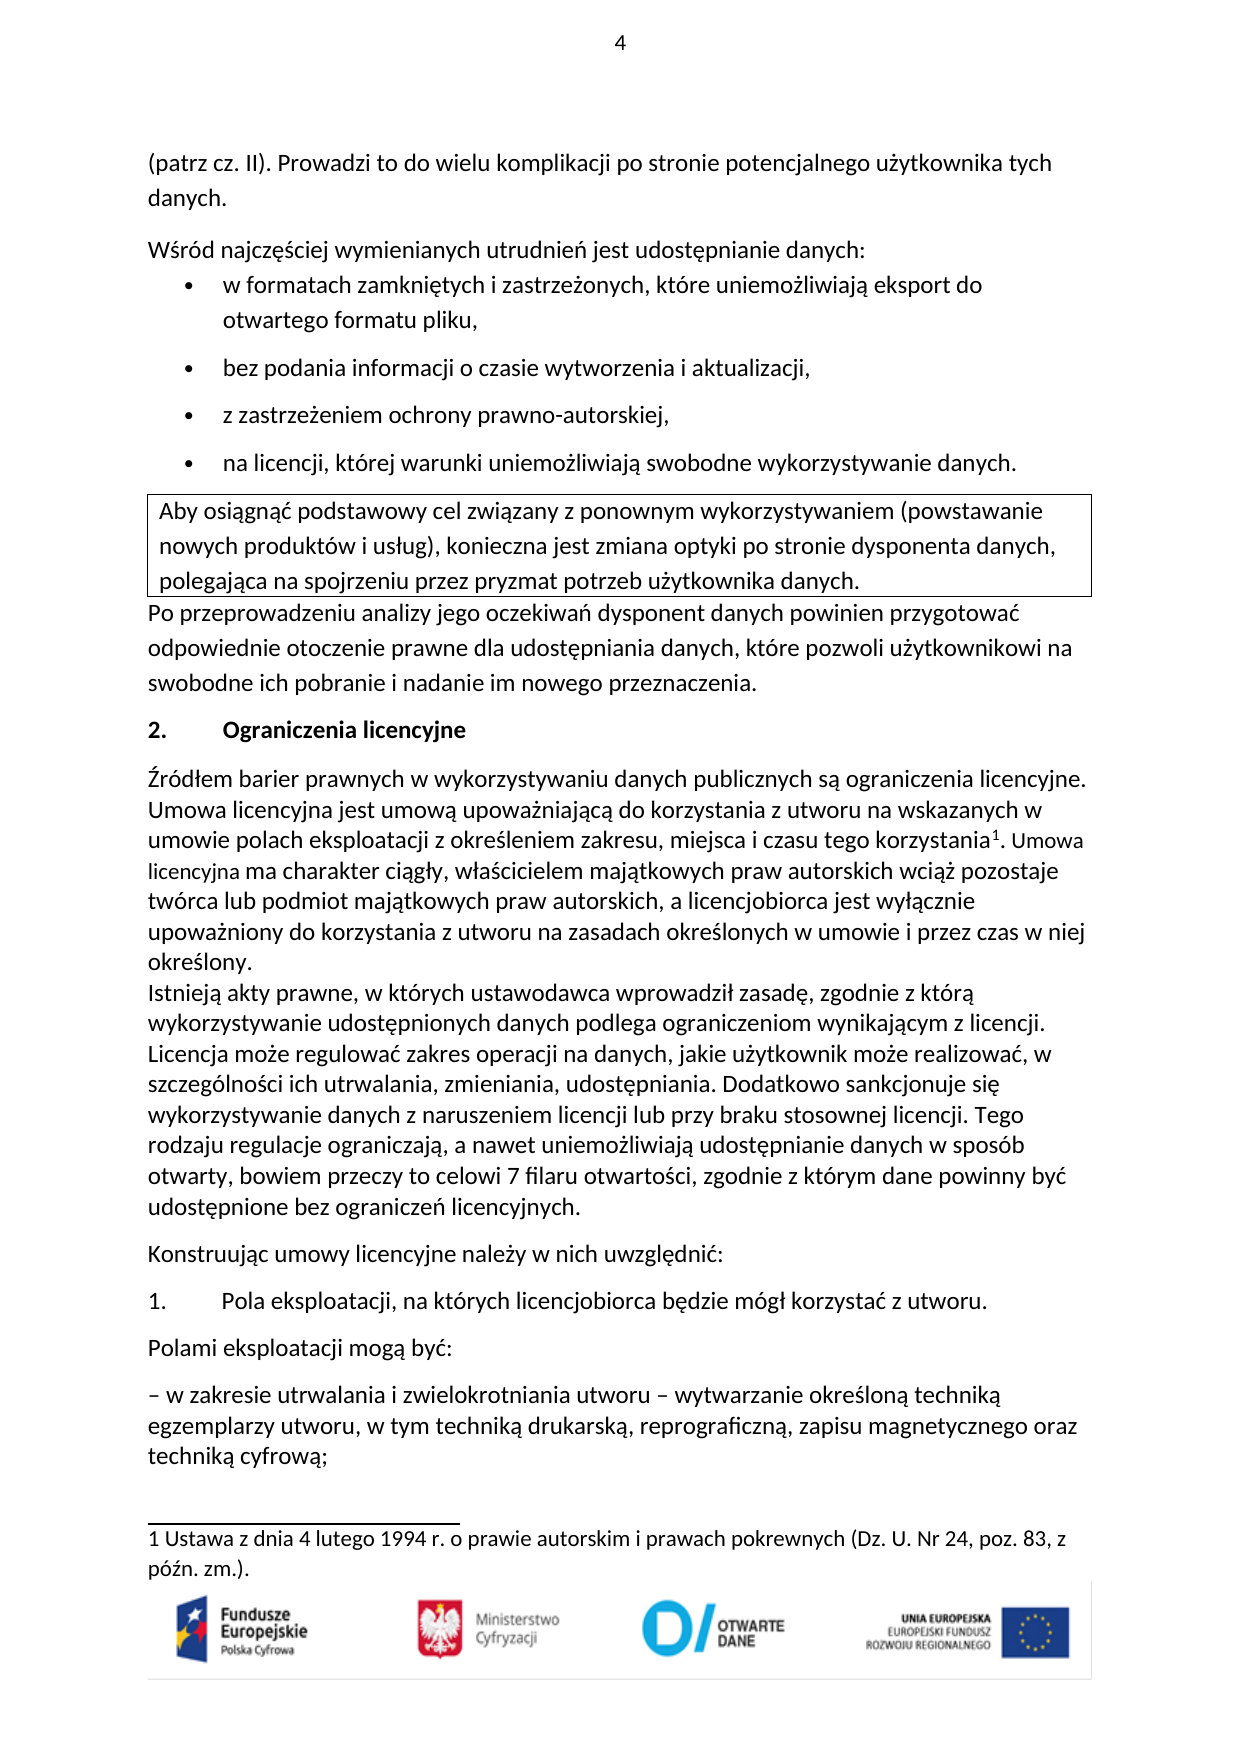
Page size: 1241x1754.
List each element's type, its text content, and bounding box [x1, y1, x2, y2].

picture [147, 1581, 1093, 1681]
text Konstruując umowy licencyjne należy w nich uwzględnić: [148, 1238, 1093, 1268]
text Po przeprowadzeniu analizy jego oczekiwań dysponent danych powinien przygotować odpowiednie otoczenie prawne dla udostępniania danych, które pozwoli użytkownikowi na swobodne ich pobranie i nadanie im nowego przeznaczenia. [148, 597, 1093, 697]
list z zastrzeżeniem ochrony prawno-autorskiej, [185, 399, 1093, 430]
text Istnieją akty prawne, w których ustawodawca wprowadził zasadę, zgodnie z którą wykorzystywanie udostępnionych danych podlega ograniczeniom wynikającym z licencji. Licencja może regulować zakres operacji na danych, jakie użytkownik może realizować, w szczególności ich utrwalania, zmieniania, udostępniania. Dodatkowo sankcjonuje się wykorzystywanie danych z naruszeniem licencji lub przy braku stosownej licencji. Tego rodzaju regulacje ograniczają, a nawet uniemożliwiają udostępnianie danych w sposób otwarty, bowiem przeczy to celowi 7 filaru otwartości, zgodnie z którym dane powinny być udostępnione bez ograniczeń licencyjnych. [148, 977, 1093, 1221]
table_header Aby osiągnąć podstawowy cel związany z ponownym wykorzystywaniem (powstawanie nowych produktów i usług), konieczna jest zmiana optyki po stronie dysponenta danych, polegająca na spojrzeniu przez pryzmat potrzeb użytkownika danych. [148, 495, 1091, 596]
list na licencji, której warunki uniemożliwiają swobodne wykorzystywanie danych. [185, 447, 1093, 477]
list Polami eksploatacji mogą być: [148, 1332, 1093, 1363]
list Pola eksploatacji, na których licencjobiorca będzie mógł korzystać z utworu. [148, 1285, 1093, 1316]
text (patrz cz. II). Prowadzi to do wielu komplikacji po stronie potencjalnego użytkownika tych danych. [148, 148, 1093, 213]
text Ustawa z dnia 4 lutego 1994 r. o prawie autorskim i prawach pokrewnych (Dz. U. Nr 24, poz. 83, z późn. zm.). [148, 1524, 1093, 1581]
text Wśród najczęściej wymienianych utrudnień jest udostępnianie danych: [148, 234, 1093, 265]
list bez podania informacji o czasie wytworzenia i aktualizacji, [185, 352, 1093, 382]
list w formatach zamkniętych i zastrzeżonych, które uniemożliwiają eksport do otwartego formatu pliku, [185, 269, 1093, 335]
text 2. Ograniczenia licencyjne [148, 714, 1093, 745]
text – w zakresie utrwalania i zwielokrotniania utworu – wytwarzanie określoną techniką egzemplarzy utworu, w tym techniką drukarską, reprograficzną, zapisu magnetycznego oraz techniką cyfrową; [148, 1379, 1093, 1471]
text Źródłem barier prawnych w wykorzystywaniu danych publicznych są ograniczenia licencyjne. Umowa licencyjna jest umową upoważniającą do korzystania z utworu na wskazanych w umowie polach eksploatacji z określeniem zakresu, miejsca i czasu tego korzystania. Umowa licencyjna ma charakter ciągły, właścicielem majątkowych praw autorskich wciąż pozostaje twórca lub podmiot majątkowych praw autorskich, a licencjobiorca jest wyłącznie upoważniony do korzystania z utworu na zasadach określonych w umowie i przez czas w niej określony. [148, 763, 1093, 977]
